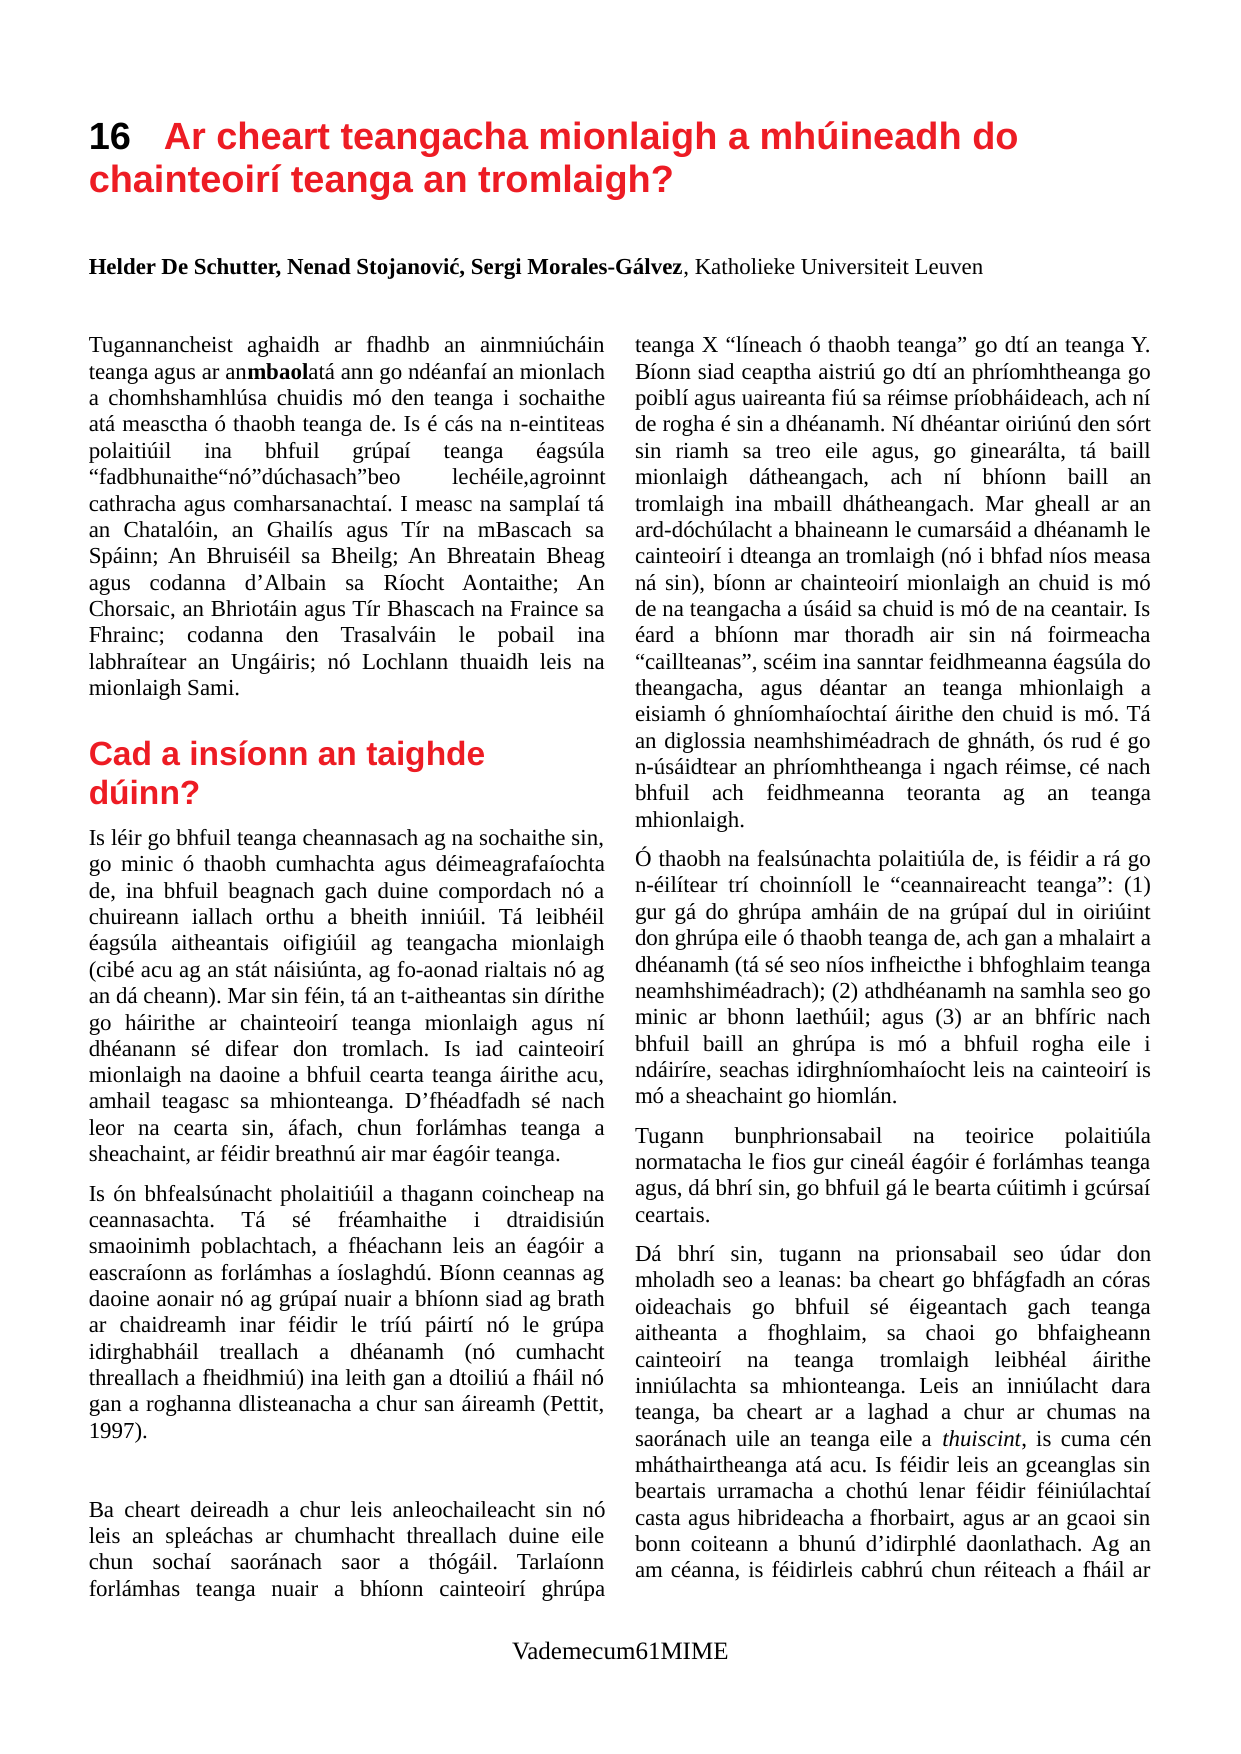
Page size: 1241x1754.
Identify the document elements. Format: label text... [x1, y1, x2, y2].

text Tugannancheist aghaidh ar fhadhb an ainmniúcháin teanga agus ar anmbaolatá ann go ndéanfaí an mionlach a chomhshamhlúsa chuidis mó den teanga i sochaithe atá measctha ó thaobh teanga de. Is é cás na n-eintiteas polaitiúil ina bhfuil grúpaí teanga éagsúla “fadbhunaithe“nó”dúchasach”beo lechéile,agroinnt cathracha agus comharsanachtaí. I measc na samplaí tá an Chatalóin, an Ghailís agus Tír na mBascach sa Spáinn; An Bhruiséil sa Bheilg; An Bhreatain Bheag agus codanna d’Albain sa Ríocht Aontaithe; An Chorsaic, an Bhriotáin agus Tír Bhascach na Fraince sa Fhrainc; codanna den Trasalváin le pobail ina labhraítear an Ungáiris; nó Lochlann thuaidh leis na mionlaigh Sami. [88, 331, 605, 700]
text Tugann bunphrionsabail na teoirice polaitiúla normatacha le fios gur cineál éagóir é forlámhas teanga agus, dá bhrí sin, go bhfuil gá le bearta cúitimh i gcúrsaí ceartais. [635, 1122, 1152, 1227]
text Is ón bhfealsúnacht pholaitiúil a thagann coincheap na ceannasachta. Tá sé fréamhaithe i dtraidisiún smaoinimh poblachtach, a fhéachann leis an éagóir a eascraíonn as forlámhas a íoslaghdú. Bíonn ceannas ag daoine aonair nó ag grúpaí nuair a bhíonn siad ag brath ar chaidreamh inar féidir le tríú páirtí nó le grúpa idirghabháil treallach a dhéanamh (nó cumhacht threallach a fheidhmiú) ina leith gan a dtoiliú a fháil nó gan a roghanna dlisteanacha a chur san áireamh (Pettit, 1997). [88, 1180, 605, 1443]
text Dá bhrí sin, tugann na prionsabail seo údar don mholadh seo a leanas: ba cheart go bhfágfadh an córas oideachais go bhfuil sé éigeantach gach teanga aitheanta a fhoghlaim, sa chaoi go bhfaigheann cainteoirí na teanga tromlaigh leibhéal áirithe inniúlachta sa mhionteanga. Leis an inniúlacht dara teanga, ba cheart ar a laghad a chur ar chumas na saoránach uile an teanga eile a thuiscint, is cuma cén mháthairtheanga atá acu. Is féidir leis an gceanglas sin beartais urramacha a chothú lenar féidir féiniúlachtaí casta agus hibrideacha a fhorbairt, agus ar an gcaoi sin bonn coiteann a bhunú d’idirphlé daonlathach. Ag an am céanna, is féidirleis cabhrú chun réiteach a fháil ar [635, 1240, 1152, 1583]
subtitle Ar cheart teangacha mionlaigh a mhúineadh do chainteoirí teanga an tromlaigh? [88, 113, 1152, 201]
text Ba cheart deireadh a chur leis anleochaileacht sin nó leis an spleáchas ar chumhacht threallach duine eile chun sochaí saoránach saor a thógáil. Tarlaíonn forlámhas teanga nuair a bhíonn cainteoirí ghrúpa [88, 1496, 605, 1601]
text Ó thaobh na fealsúnachta polaitiúla de, is féidir a rá go n-éilítear trí choinníoll le “ceannaireacht teanga”: (1) gur gá do ghrúpa amháin de na grúpaí dul in oiriúint don ghrúpa eile ó thaobh teanga de, ach gan a mhalairt a dhéanamh (tá sé seo níos infheicthe i bhfoghlaim teanga neamhshiméadrach); (2) athdhéanamh na samhla seo go minic ar bhonn laethúil; agus (3) ar an bhfíric nach bhfuil baill an ghrúpa is mó a bhfuil rogha eile i ndáiríre, seachas idirghníomhaíocht leis na cainteoirí is mó a sheachaint go hiomlán. [635, 845, 1152, 1109]
text Helder De Schutter, Nenad Stojanović, Sergi Morales-Gálvez, Katholieke Universiteit Leuven [88, 253, 1152, 279]
text teanga X “líneach ó thaobh teanga” go dtí an teanga Y. Bíonn siad ceaptha aistriú go dtí an phríomhtheanga go poiblí agus uaireanta fiú sa réimse príobháideach, ach ní de rogha é sin a dhéanamh. Ní dhéantar oiriúnú den sórt sin riamh sa treo eile agus, go ginearálta, tá baill mionlaigh dátheangach, ach ní bhíonn baill an tromlaigh ina mbaill dhátheangach. Mar gheall ar an ard-dóchúlacht a bhaineann le cumarsáid a dhéanamh le cainteoirí i dteanga an tromlaigh (nó i bhfad níos measa ná sin), bíonn ar chainteoirí mionlaigh an chuid is mó de na teangacha a úsáid sa chuid is mó de na ceantair. Is éard a bhíonn mar thoradh air sin ná foirmeacha “caillteanas”, scéim ina sanntar feidhmeanna éagsúla do theangacha, agus déantar an teanga mhionlaigh a eisiamh ó ghníomhaíochtaí áirithe den chuid is mó. Tá an diglossia neamhshiméadrach de ghnáth, ós rud é go n-úsáidtear an phríomhtheanga i ngach réimse, cé nach bhfuil ach feidhmeanna teoranta ag an teanga mhionlaigh. [635, 331, 1152, 832]
text Is léir go bhfuil teanga cheannasach ag na sochaithe sin, go minic ó thaobh cumhachta agus déimeagrafaíochta de, ina bhfuil beagnach gach duine compordach nó a chuireann iallach orthu a bheith inniúil. Tá leibhéil éagsúla aitheantais oifigiúil ag teangacha mionlaigh (cibé acu ag an stát náisiúnta, ag fo-aonad rialtais nó ag an dá cheann). Mar sin féin, tá an t-aitheantas sin dírithe go háirithe ar chainteoirí teanga mionlaigh agus ní dhéanann sé difear don tromlach. Is iad cainteoirí mionlaigh na daoine a bhfuil cearta teanga áirithe acu, amhail teagasc sa mhionteanga. D’fhéadfadh sé nach leor na cearta sin, áfach, chun forlámhas teanga a sheachaint, ar féidir breathnú air mar éagóir teanga. [88, 824, 605, 1167]
subtitle Cad a insíonn an taighde dúinn? [88, 734, 605, 812]
